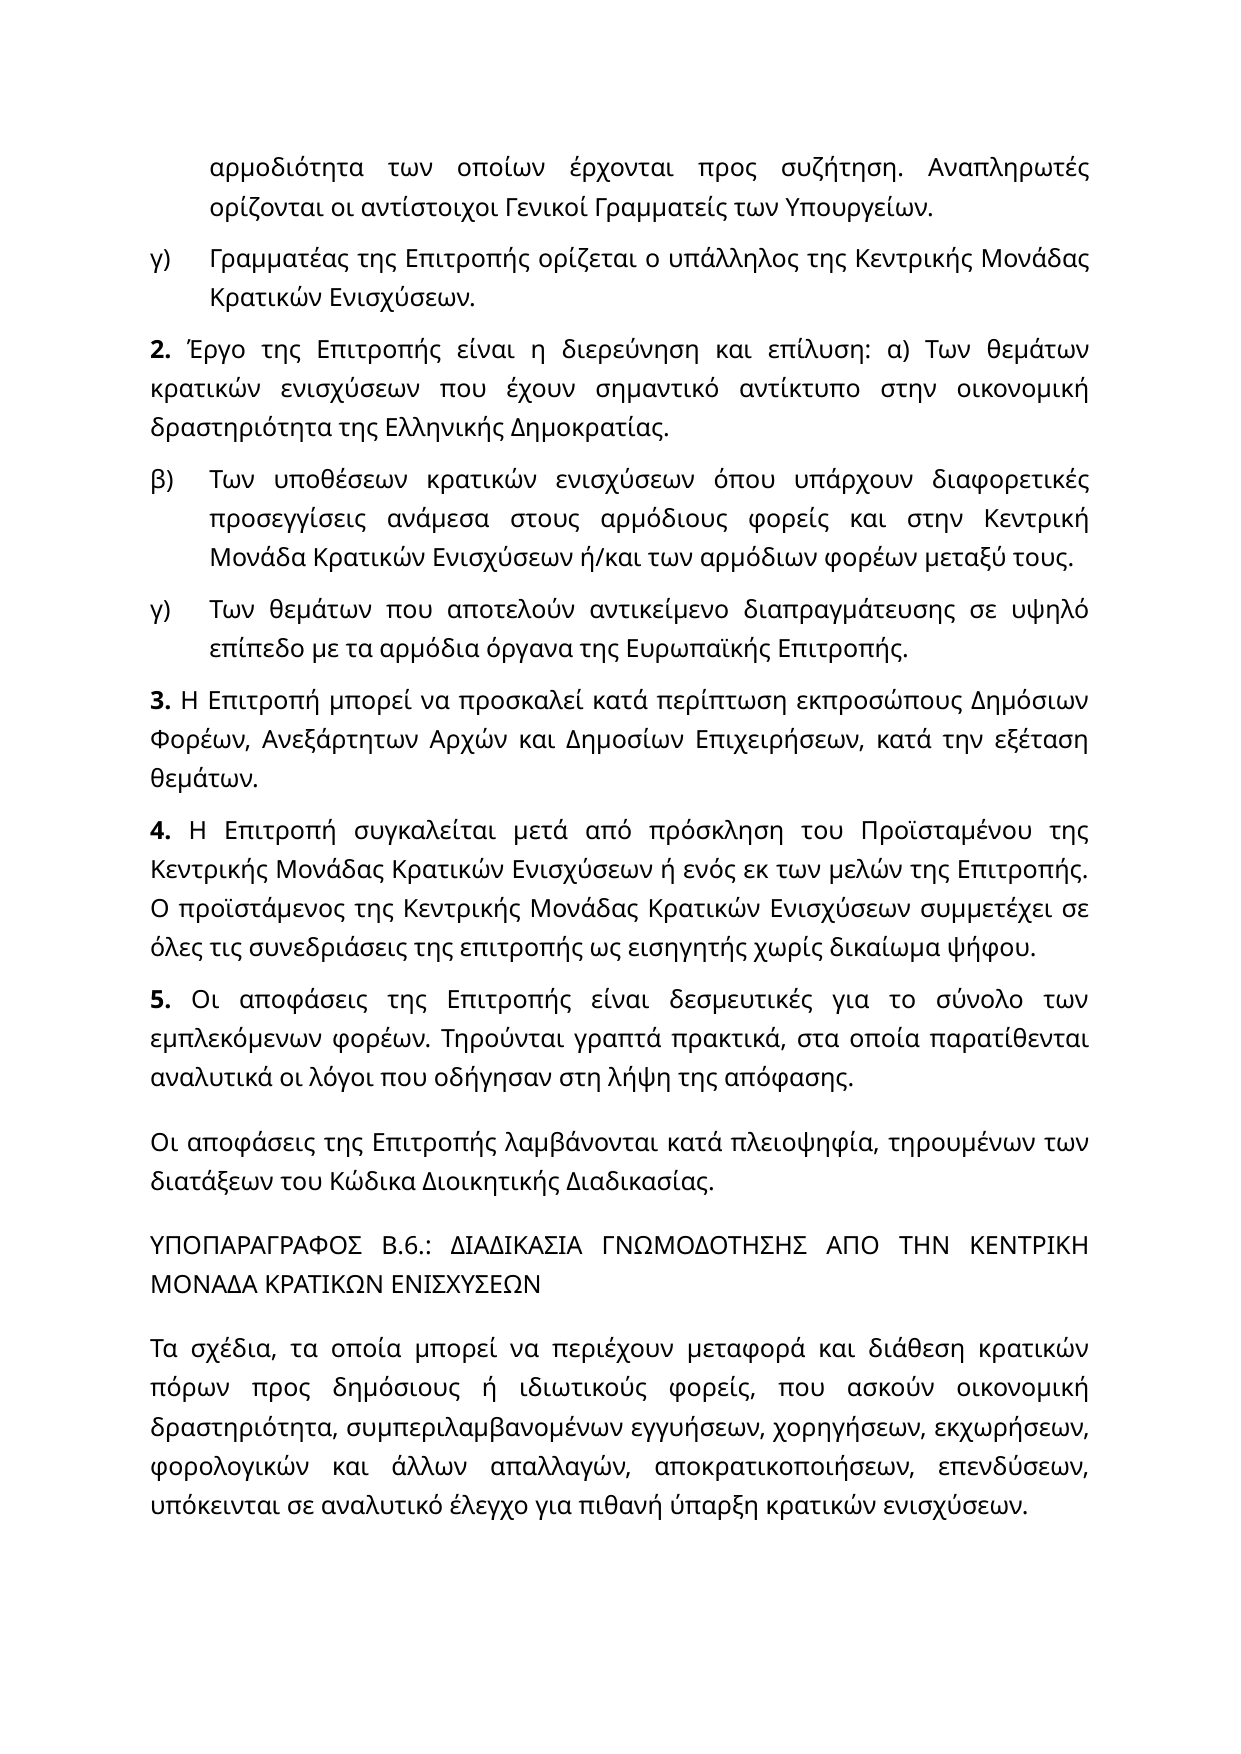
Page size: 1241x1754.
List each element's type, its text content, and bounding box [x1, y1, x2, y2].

text 4. Η Επιτροπή συγκαλείται μετά από πρόσκληση του Προϊσταμένου της Κεντρικής Μονάδας Κρατικών Ενισχύσεων ή ενός εκ των μελών της Επιτροπής. Ο προϊστάμενος της Κεντρικής Μονάδας Κρατικών Ενισχύσεων συμμετέχει σε όλες τις συνεδριάσεις της επιτροπής ως εισηγητής χωρίς δικαίωμα ψήφου. [150, 812, 1090, 964]
list γ) Των θεμάτων που αποτελούν αντικείμενο διαπραγμάτευσης σε υψηλό επίπεδο με τα αρμόδια όργανα της Ευρωπαϊκής Επιτροπής. [150, 592, 1090, 665]
text 2. Έργο της Επιτροπής είναι η διερεύνηση και επίλυση: α) Των θεμάτων κρατικών ενισχύσεων που έχουν σημαντικό αντίκτυπο στην οικονομική δραστηριότητα της Ελληνικής Δημοκρατίας. [150, 332, 1090, 444]
text Οι αποφάσεις της Επιτροπής λαμβάνονται κατά πλειοψηφία, τηρουμένων των διατάξεων του Κώδικα Διοικητικής Διαδικασίας. [150, 1124, 1090, 1197]
list αρμοδιότητα των οποίων έρχονται προς συζήτηση. Αναπληρωτές ορίζονται οι αντίστοιχοι Γενικοί Γραμματείς των Υπουργείων. [150, 150, 1090, 223]
text 3. Η Επιτροπή μπορεί να προσκαλεί κατά περίπτωση εκπροσώπους Δημόσιων Φορέων, Ανεξάρτητων Αρχών και Δημοσίων Επιχειρήσεων, κατά την εξέταση θεμάτων. [150, 682, 1090, 795]
text 5. Οι αποφάσεις της Επιτροπής είναι δεσμευτικές για το σύνολο των εμπλεκόμενων φορέων. Τηρούνται γραπτά πρακτικά, στα οποία παρατίθενται αναλυτικά οι λόγοι που οδήγησαν στη λήψη της απόφασης. [150, 982, 1090, 1094]
text ΥΠΟΠΑΡΑΓΡΑΦΟΣ Β.6.: ΔΙΑΔΙΚΑΣΙΑ ΓΝΩΜΟΔΟΤΗΣΗΣ ΑΠΟ ΤΗΝ ΚΕΝΤΡΙΚΗ ΜΟΝΑΔΑ ΚΡΑΤΙΚΩΝ ΕΝΙΣΧΥΣΕΩΝ [150, 1227, 1090, 1301]
text Τα σχέδια, τα οποία μπορεί να περιέχουν μεταφορά και διάθεση κρατικών πόρων προς δημόσιους ή ιδιωτικούς φορείς, που ασκούν οικονομική δραστηριότητα, συ­μπεριλαμβανομένων εγγυήσεων, χορηγήσεων, εκχωρήσεων, φορολογικών και άλλων απαλλαγών, αποκρατικοποιήσεων, επενδύσεων, υπόκεινται σε αναλυτικό έλεγχο για πιθανή ύπαρξη κρατικών ενισχύσεων. [150, 1331, 1090, 1522]
list β) Των υποθέσεων κρατικών ενισχύσεων όπου υπάρχουν διαφορετικές προσεγγίσεις ανάμεσα στους αρμόδιους φορείς και στην Κεντρική Μονάδα Κρατικών Ενισχύσεων ή/και των αρμόδιων φορέων μεταξύ τους. [150, 462, 1090, 574]
list γ) Γραμματέας της Επιτροπής ορίζεται ο υπάλληλος της Κεντρικής Μονάδας Κρατικών Ενισχύσεων. [150, 241, 1090, 314]
